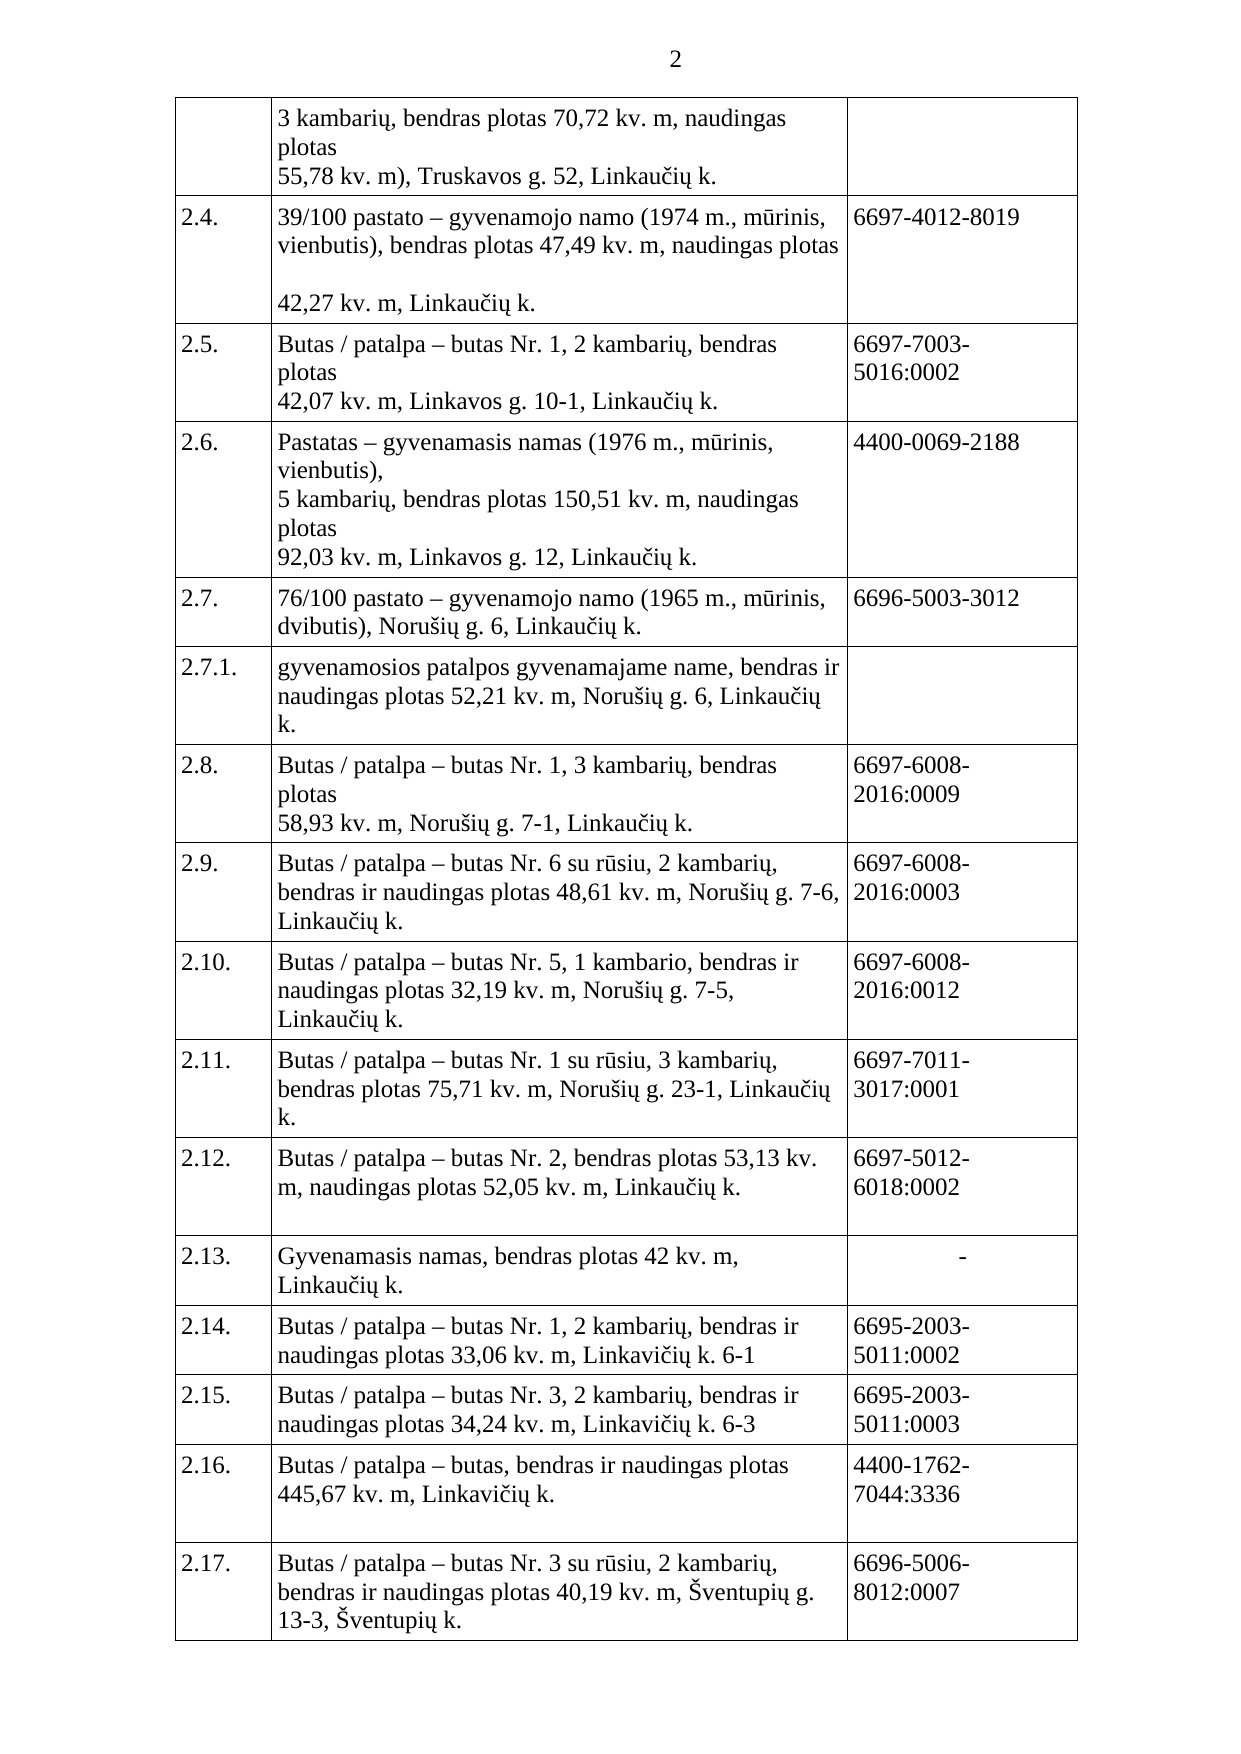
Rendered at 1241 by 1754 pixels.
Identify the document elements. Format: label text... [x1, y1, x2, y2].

table_cell 6697-7003-5016:0002 [848, 324, 1077, 421]
table_cell 2.15. [176, 1375, 271, 1444]
table_cell 2.9. [176, 843, 271, 941]
table_cell 6697-5012-6018:0002 [848, 1138, 1077, 1235]
table_cell Butas / patalpa – butas Nr. 1, 2 kambarių, bendras plotas 42,07 kv. m, Linkavos g. 10-1, Linkaučių k. [272, 324, 847, 421]
table_cell gyvenamosios patalpos gyvenamajame name, bendras ir naudingas plotas 52,21 kv. m, Norušių g. 6, Linkaučių k. [272, 647, 847, 744]
table_cell 2.17. [176, 1543, 271, 1640]
table_cell 2.5. [176, 324, 271, 421]
table_cell 2.4. [176, 196, 271, 322]
table_cell 2.7. [176, 578, 271, 646]
table_cell 39/100 pastato – gyvenamojo namo (1974 m., mūrinis, vienbutis), bendras plotas 47,49 kv. m, naudingas plotas 42,27 kv. m, Linkaučių k. [272, 196, 847, 322]
table_cell 6697-6008-2016:0003 [848, 843, 1077, 941]
table_cell 4400-1762-7044:3336 [848, 1445, 1077, 1542]
table_cell 6695-2003-5011:0003 [848, 1375, 1077, 1444]
table_cell 6697-6008-2016:0009 [848, 745, 1077, 842]
table_cell 4400-0069-2188 [848, 422, 1077, 576]
table_cell 76/100 pastato – gyvenamojo namo (1965 m., mūrinis, dvibutis), Norušių g. 6, Linkaučių k. [272, 578, 847, 646]
table_cell Butas / patalpa – butas Nr. 5, 1 kambario, bendras ir naudingas plotas 32,19 kv. m, Norušių g. 7-5, Linkaučių k. [272, 942, 847, 1039]
table_cell 2.6. [176, 422, 271, 576]
table_cell 6697-7011-3017:0001 [848, 1040, 1077, 1137]
table_cell 6695-2003-5011:0002 [848, 1306, 1077, 1374]
table_cell 6697-6008-2016:0012 [848, 942, 1077, 1039]
table_cell 6697-4012-8019 [848, 196, 1077, 322]
table_cell Butas / patalpa – butas Nr. 1, 2 kambarių, bendras ir naudingas plotas 33,06 kv. m, Linkavičių k. 6-1 [272, 1306, 847, 1374]
table_cell 2.10. [176, 942, 271, 1039]
table_cell 2.16. [176, 1445, 271, 1542]
table_cell 3 kambarių, bendras plotas 70,72 kv. m, naudingas plotas 55,78 kv. m), Truskavos g. 52, Linkaučių k. [272, 98, 847, 195]
table_cell Butas / patalpa – butas Nr. 3, 2 kambarių, bendras ir naudingas plotas 34,24 kv. m, Linkavičių k. 6-3 [272, 1375, 847, 1444]
table_cell Gyvenamasis namas, bendras plotas 42 kv. m, Linkaučių k. [272, 1236, 847, 1305]
table_cell Butas / patalpa – butas, bendras ir naudingas plotas 445,67 kv. m, Linkavičių k. [272, 1445, 847, 1542]
table_cell 2.14. [176, 1306, 271, 1374]
table_cell 2.12. [176, 1138, 271, 1235]
table_cell Butas / patalpa – butas Nr. 6 su rūsiu, 2 kambarių, bendras ir naudingas plotas 48,61 kv. m, Norušių g. 7-6, Linkaučių k. [272, 843, 847, 941]
table_cell Pastatas – gyvenamasis namas (1976 m., mūrinis, vienbutis), 5 kambarių, bendras plotas 150,51 kv. m, naudingas plotas 92,03 kv. m, Linkavos g. 12, Linkaučių k. [272, 422, 847, 576]
table_cell 2.8. [176, 745, 271, 842]
table_cell 2.13. [176, 1236, 271, 1305]
table_cell Butas / patalpa – butas Nr. 3 su rūsiu, 2 kambarių, bendras ir naudingas plotas 40,19 kv. m, Šventupių g. 13-3, Šventupių k. [272, 1543, 847, 1640]
table_cell - [848, 1236, 1077, 1305]
table_cell [848, 647, 1077, 744]
table_cell [848, 98, 1077, 195]
table_cell 6696-5006-8012:0007 [848, 1543, 1077, 1640]
table_cell Butas / patalpa – butas Nr. 2, bendras plotas 53,13 kv. m, naudingas plotas 52,05 kv. m, Linkaučių k. [272, 1138, 847, 1235]
table_cell 2.7.1. [176, 647, 271, 744]
table_cell 2.11. [176, 1040, 271, 1137]
table_cell 6696-5003-3012 [848, 578, 1077, 646]
table_cell [176, 98, 271, 195]
table_cell Butas / patalpa – butas Nr. 1 su rūsiu, 3 kambarių, bendras plotas 75,71 kv. m, Norušių g. 23-1, Linkaučių k. [272, 1040, 847, 1137]
table_cell Butas / patalpa – butas Nr. 1, 3 kambarių, bendras plotas 58,93 kv. m, Norušių g. 7-1, Linkaučių k. [272, 745, 847, 842]
